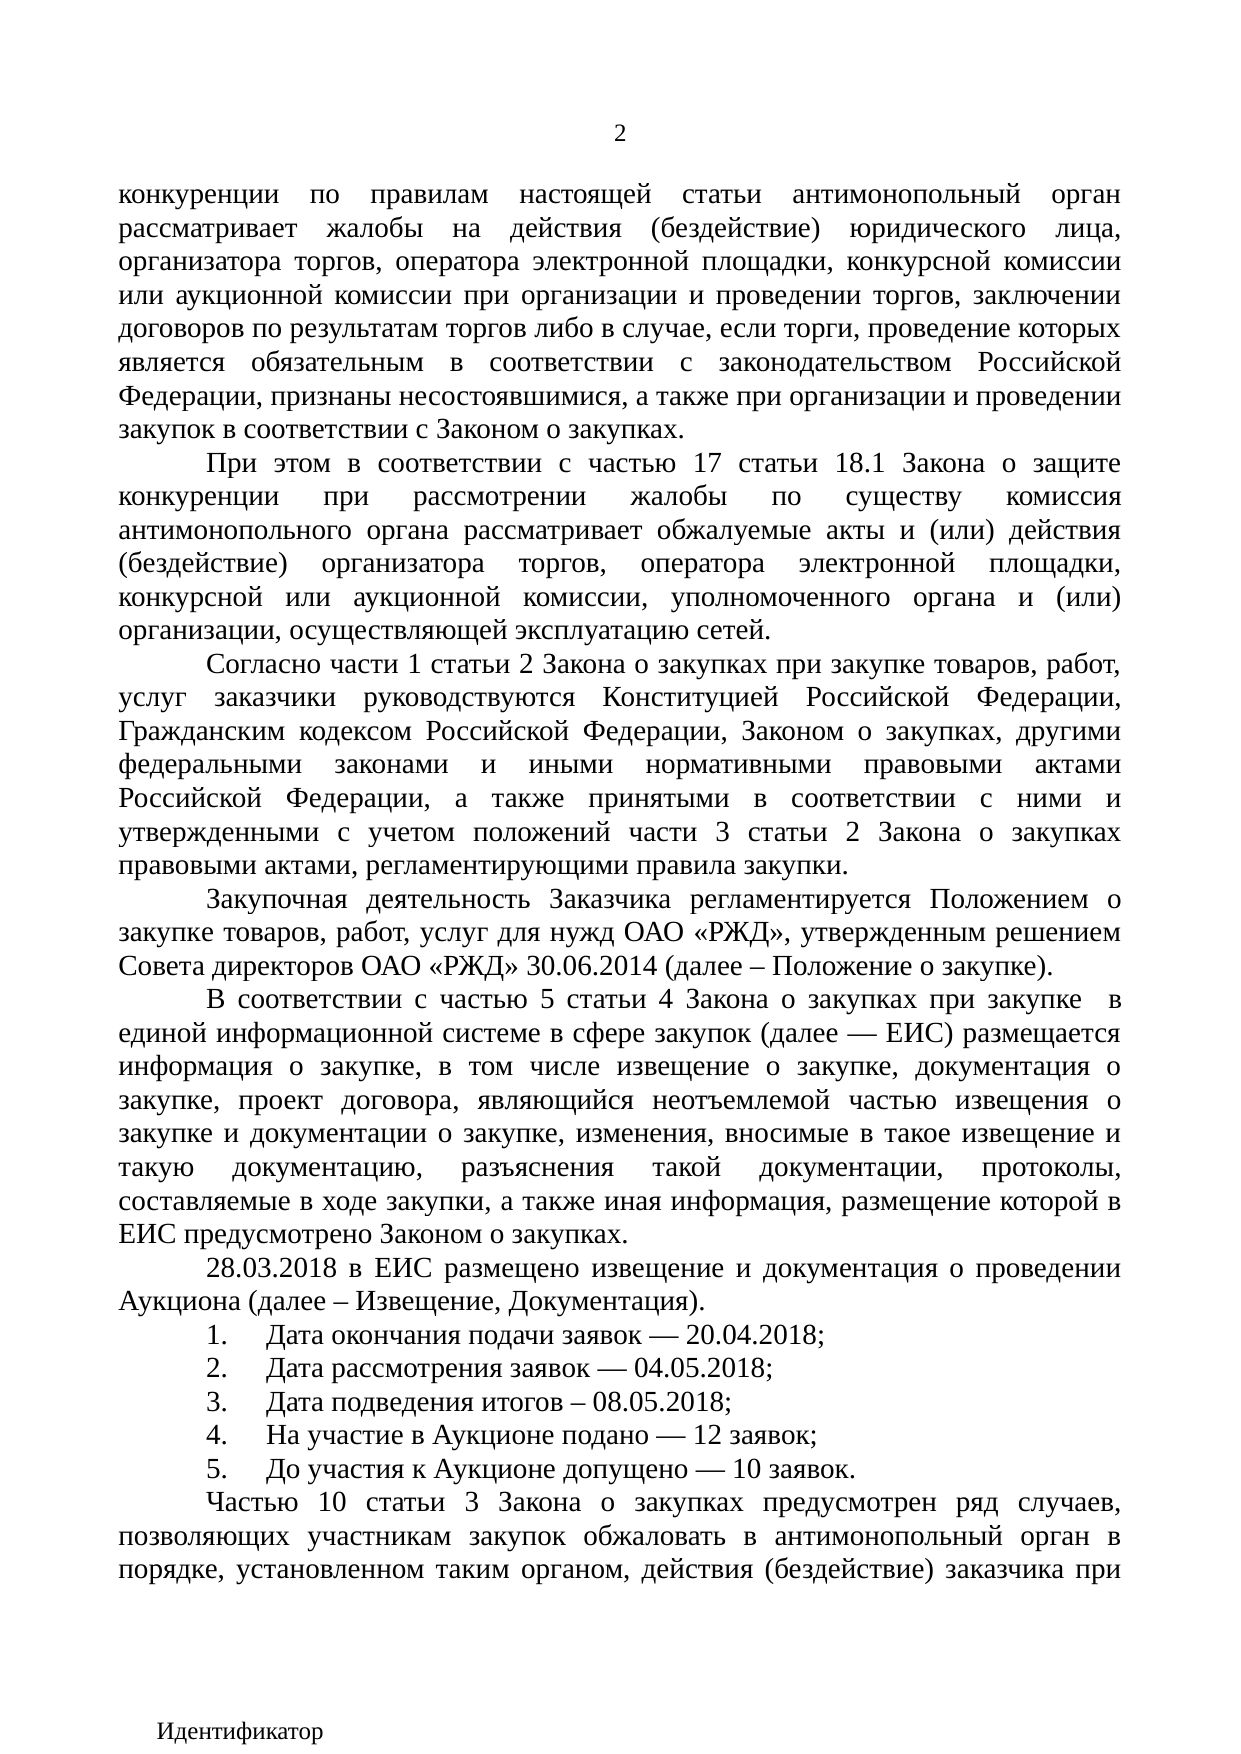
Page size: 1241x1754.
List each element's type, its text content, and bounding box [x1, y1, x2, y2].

text конкуренции по правилам настоящей статьи антимонопольный орган рассматривает жалобы на действия (бездействие) юридического лица, организатора торгов, оператора электронной площадки, конкурсной комиссии или аукционной комиссии при организации и проведении торгов, заключении договоров по результатам торгов либо в случае, если торги, проведение которых является обязательным в соответствии с законодательством Российской Федерации, признаны несостоявшимися, а также при организации и проведении закупок в соответствии с Законом о закупках. [118, 176, 1122, 445]
text 28.03.2018 в ЕИС размещено извещение и документация о проведении Аукциона (далее – Извещение, Документация). [118, 1250, 1122, 1317]
text Частью 10 статьи 3 Закона о закупках предусмотрен ряд случаев, позволяющих участникам закупок обжаловать в антимонопольный орган в порядке, установленном таким органом, действия (бездействие) заказчика при [118, 1484, 1122, 1585]
list На участие в Аукционе подано — 12 заявок; [118, 1417, 1122, 1451]
list Дата окончания подачи заявок — 20.04.2018; [118, 1317, 1122, 1350]
list Дата рассмотрения заявок — 04.05.2018; [118, 1350, 1122, 1384]
text Закупочная деятельность Заказчика регламентируется Положением о закупке товаров, работ, услуг для нужд ОАО «РЖД», утвержденным решением Совета директоров ОАО «РЖД» 30.06.2014 (далее – Положение о закупке). [118, 881, 1122, 981]
text В соответствии с частью 5 статьи 4 Закона о закупках при закупке в единой информационной системе в сфере закупок (далее — ЕИС) размещается информация о закупке, в том числе извещение о закупке, документация о закупке, проект договора, являющийся неотъемлемой частью извещения о закупке и документации о закупке, изменения, вносимые в такое извещение и такую документацию, разъяснения такой документации, протоколы, составляемые в ходе закупки, а также иная информация, размещение которой в ЕИС предусмотрено Законом о закупках. [118, 981, 1122, 1250]
list До участия к Аукционе допущено — 10 заявок. [118, 1451, 1122, 1484]
text При этом в соответствии с частью 17 статьи 18.1 Закона о защите конкуренции при рассмотрении жалобы по существу комиссия антимонопольного органа рассматривает обжалуемые акты и (или) действия (бездействие) организатора торгов, оператора электронной площадки, конкурсной или аукционной комиссии, уполномоченного органа и (или) организации, осуществляющей эксплуатацию сетей. [118, 445, 1122, 646]
list Дата подведения итогов – 08.05.2018; [118, 1384, 1122, 1417]
text Согласно части 1 статьи 2 Закона о закупках при закупке товаров, работ, услуг заказчики руководствуются Конституцией Российской Федерации, Гражданским кодексом Российской Федерации, Законом о закупках, другими федеральными законами и иными нормативными правовыми актами Российской Федерации, а также принятыми в соответствии с ними и утвержденными с учетом положений части 3 статьи 2 Закона о закупках правовыми актами, регламентирующими правила закупки. [118, 646, 1122, 881]
